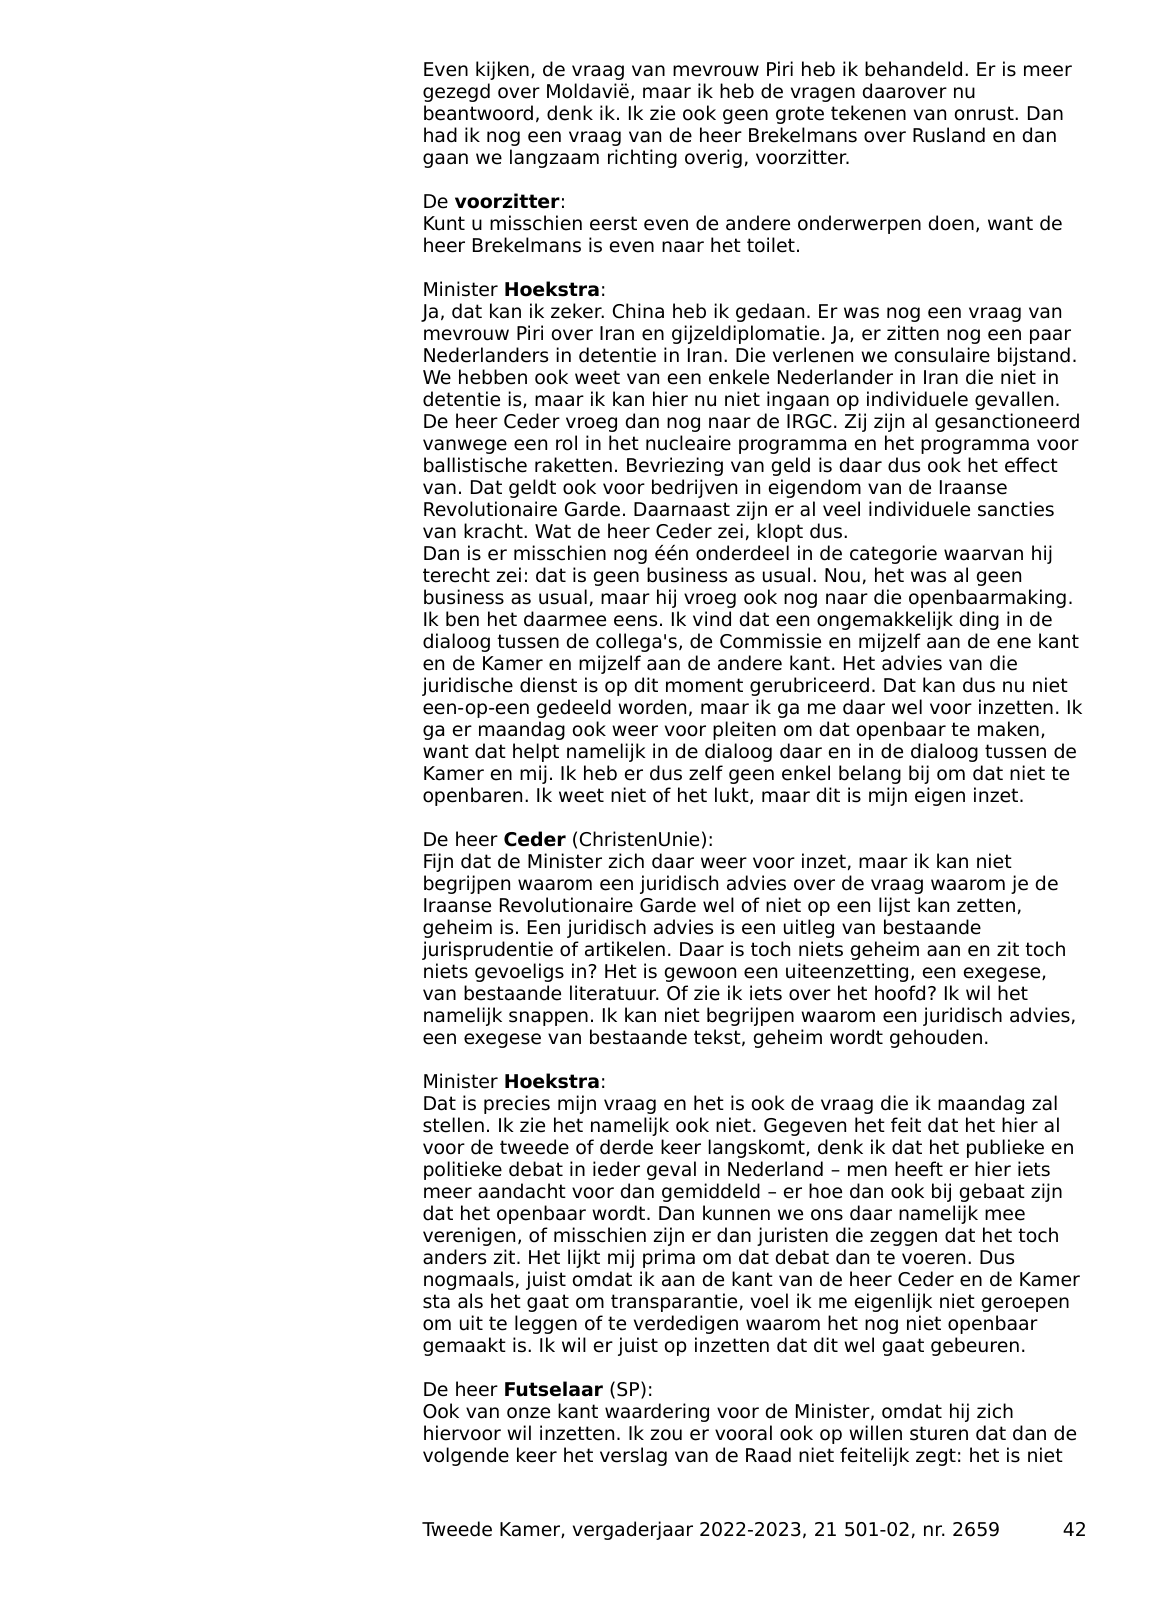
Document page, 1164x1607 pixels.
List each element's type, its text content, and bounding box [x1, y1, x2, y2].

text De heer Ceder (ChristenUnie): [422, 829, 1087, 851]
text Even kijken, de vraag van mevrouw Piri heb ik behandeld. Er is meer gezegd over Moldavië, maar ik heb de vragen daarover nu beantwoord, denk ik. Ik zie ook geen grote tekenen van onrust. Dan had ik nog een vraag van de heer Brekelmans over Rusland en dan gaan we langzaam richting overig, voorzitter. [422, 59, 1087, 169]
text Dat is precies mijn vraag en het is ook de vraag die ik maandag zal stellen. Ik zie het namelijk ook niet. Gegeven het feit dat het hier al voor de tweede of derde keer langskomt, denk ik dat het publieke en politieke debat in ieder geval in Nederland – men heeft er hier iets meer aandacht voor dan gemiddeld – er hoe dan ook bij gebaat zijn dat het openbaar wordt. Dan kunnen we ons daar namelijk mee verenigen, of misschien zijn er dan juristen die zeggen dat het toch anders zit. Het lijkt mij prima om dat debat dan te voeren. Dus nogmaals, juist omdat ik aan de kant van de heer Ceder en de Kamer sta als het gaat om transparantie, voel ik me eigenlijk niet geroepen om uit te leggen of te verdedigen waarom het nog niet openbaar gemaakt is. Ik wil er juist op inzetten dat dit wel gaat gebeuren. [422, 1093, 1087, 1357]
text Dan is er misschien nog één onderdeel in de categorie waarvan hij terecht zei: dat is geen business as usual. Nou, het was al geen business as usual, maar hij vroeg ook nog naar die openbaarmaking. Ik ben het daarmee eens. Ik vind dat een ongemakkelijk ding in de dialoog tussen de collega's, de Commissie en mijzelf aan de ene kant en de Kamer en mijzelf aan de andere kant. Het advies van die juridische dienst is op dit moment gerubriceerd. Dat kan dus nu niet een-op-een gedeeld worden, maar ik ga me daar wel voor inzetten. Ik ga er maandag ook weer voor pleiten om dat openbaar te maken, want dat helpt namelijk in de dialoog daar en in de dialoog tussen de Kamer en mij. Ik heb er dus zelf geen enkel belang bij om dat niet te openbaren. Ik weet niet of het lukt, maar dit is mijn eigen inzet. [422, 543, 1087, 807]
text Ook van onze kant waardering voor de Minister, omdat hij zich hiervoor wil inzetten. Ik zou er vooral ook op willen sturen dat dan de volgende keer het verslag van de Raad niet feitelijk zegt: het is niet [422, 1401, 1087, 1467]
text Fijn dat de Minister zich daar weer voor inzet, maar ik kan niet begrijpen waarom een juridisch advies over de vraag waarom je de Iraanse Revolutionaire Garde wel of niet op een lijst kan zetten, geheim is. Een juridisch advies is een uitleg van bestaande jurisprudentie of artikelen. Daar is toch niets geheim aan en zit toch niets gevoeligs in? Het is gewoon een uiteenzetting, een exegese, van bestaande literatuur. Of zie ik iets over het hoofd? Ik wil het namelijk snappen. Ik kan niet begrijpen waarom een juridisch advies, een exegese van bestaande tekst, geheim wordt gehouden. [422, 851, 1087, 1049]
text De voorzitter: [422, 191, 1087, 213]
text De heer Ceder vroeg dan nog naar de IRGC. Zij zijn al gesanctioneerd vanwege een rol in het nucleaire programma en het programma voor ballistische raketten. Bevriezing van geld is daar dus ook het effect van. Dat geldt ook voor bedrijven in eigendom van de Iraanse Revolutionaire Garde. Daarnaast zijn er al veel individuele sancties van kracht. Wat de heer Ceder zei, klopt dus. [422, 411, 1087, 543]
text De heer Futselaar (SP): [422, 1379, 1087, 1401]
text Minister Hoekstra: [422, 1071, 1087, 1093]
text Ja, dat kan ik zeker. China heb ik gedaan. Er was nog een vraag van mevrouw Piri over Iran en gijzeldiplomatie. Ja, er zitten nog een paar Nederlanders in detentie in Iran. Die verlenen we consulaire bijstand. We hebben ook weet van een enkele Nederlander in Iran die niet in detentie is, maar ik kan hier nu niet ingaan op individuele gevallen. [422, 301, 1087, 411]
text Kunt u misschien eerst even de andere onderwerpen doen, want de heer Brekelmans is even naar het toilet. [422, 213, 1087, 257]
text Minister Hoekstra: [422, 279, 1087, 301]
